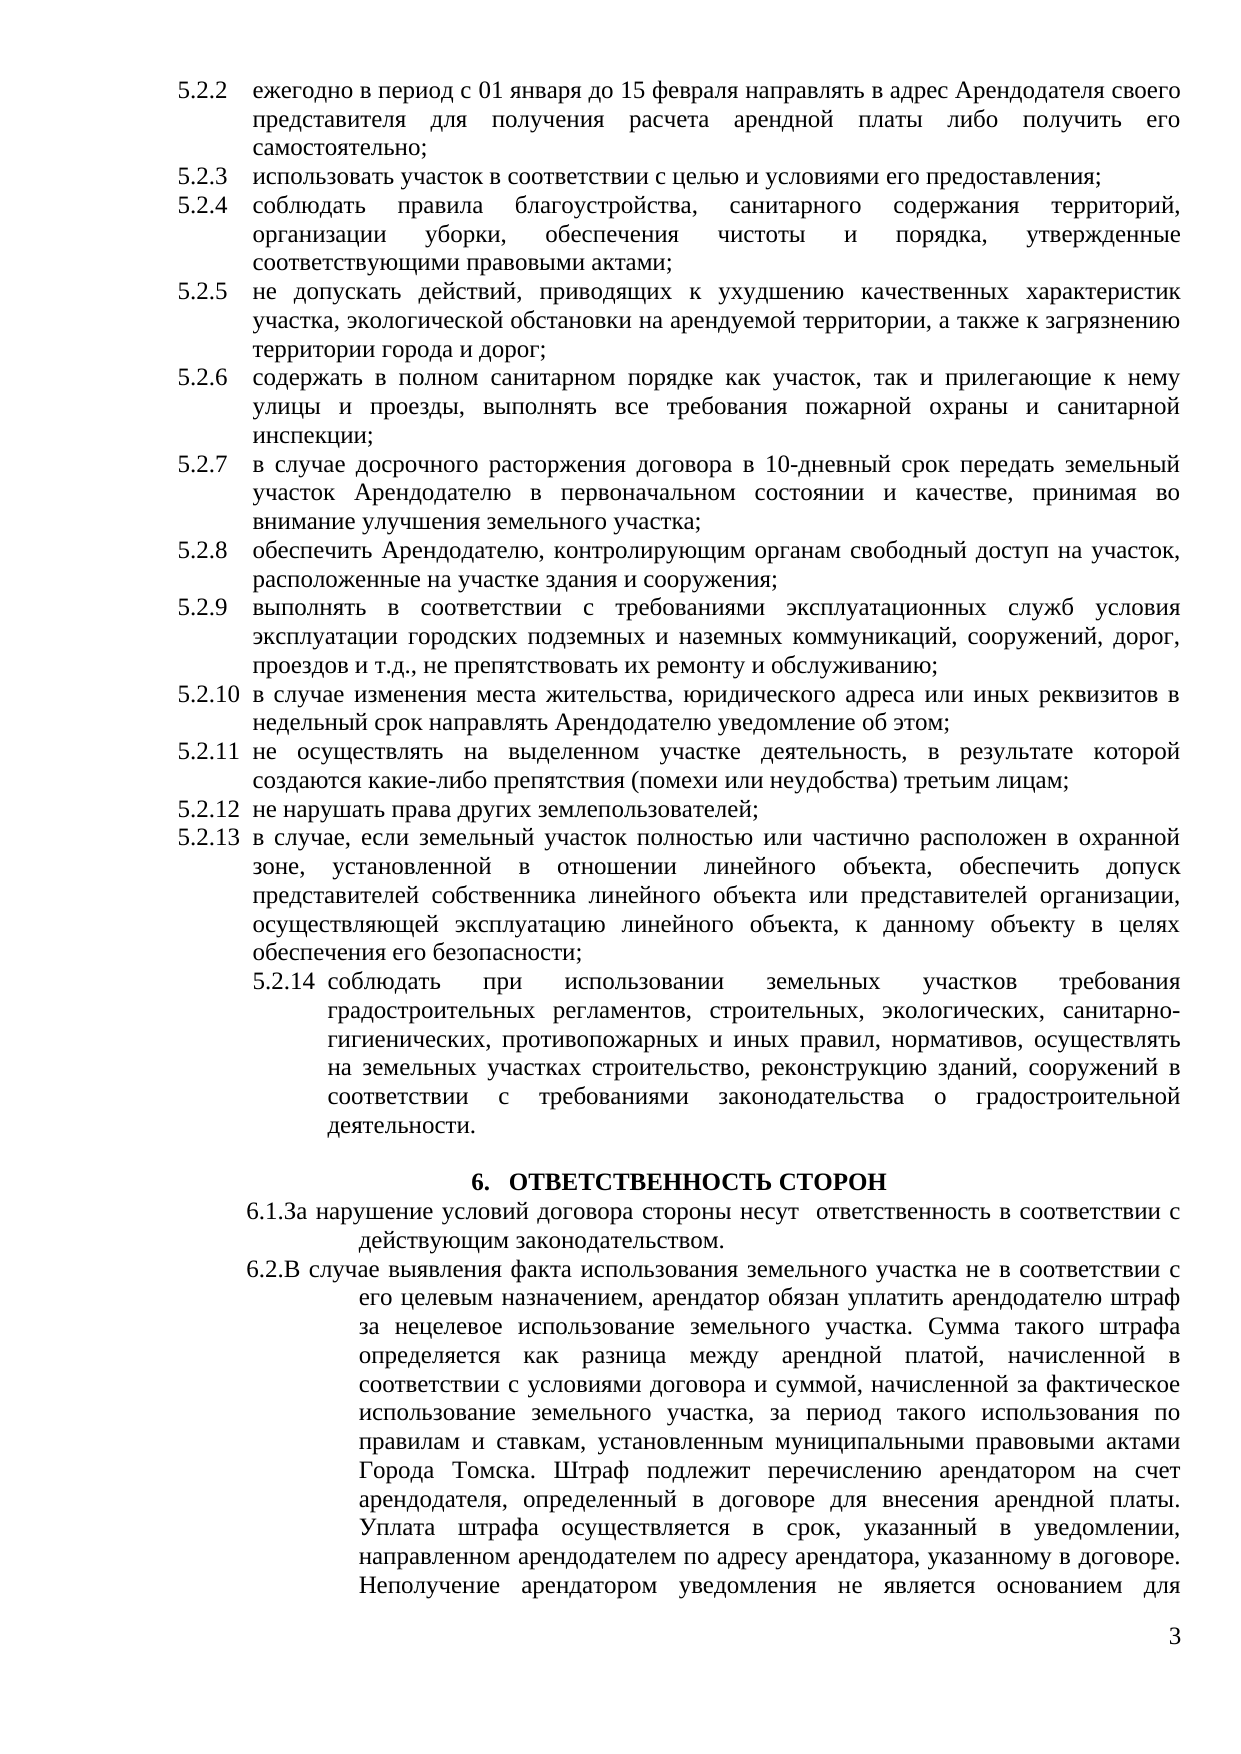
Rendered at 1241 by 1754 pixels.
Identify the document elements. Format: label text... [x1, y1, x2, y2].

list ежегодно в период с 01 января до 15 февраля направлять в адрес Арендодателя своего представителя для получения расчета арендной платы либо получить его самостоятельно; [177, 75, 1181, 161]
list соблюдать правила благоустройства, санитарного содержания территорий, организации уборки, обеспечения чистоты и порядка, утвержденные соответствующими правовыми актами; [177, 190, 1181, 276]
list в случае изменения места жительства, юридического адреса или иных реквизитов в недельный срок направлять Арендодателю уведомление об этом; [177, 679, 1181, 736]
list За нарушение условий договора стороны несут ответственность в соответствии с действующим законодательством. [246, 1196, 1181, 1254]
list использовать участок в соответствии с целью и условиями его предоставления; [177, 161, 1181, 190]
list содержать в полном санитарном порядке как участок, так и прилегающие к нему улицы и проезды, выполнять все требования пожарной охраны и санитарной инспекции; [177, 362, 1181, 449]
list обеспечить Арендодателю, контролирующим органам свободный доступ на участок, расположенные на участке здания и сооружения; [177, 535, 1181, 592]
list в случае досрочного расторжения договора в 10-дневный срок передать земельный участок Арендодателю в первоначальном состоянии и качестве, принимая во внимание улучшения земельного участка; [177, 449, 1181, 535]
list В случае выявления факта использования земельного участка не в соответствии с его целевым назначением, арендатор обязан уплатить арендодателю штраф за нецелевое использование земельного участка. Сумма такого штрафа определяется как разница между арендной платой, начисленной в соответствии с условиями договора и суммой, начисленной за фактическое использование земельного участка, за период такого использования по правилам и ставкам, установленным муниципальными правовыми актами Города Томска. Штраф подлежит перечислению арендатором на счет арендодателя, определенный в договоре для внесения арендной платы. Уплата штрафа осуществляется в срок, указанный в уведомлении, направленном арендодателем по адресу арендатора, указанному в договоре. Неполучение арендатором уведомления не является основанием для [246, 1254, 1181, 1599]
list не осуществлять на выделенном участке деятельность, в результате которой создаются какие-либо препятствия (помехи или неудобства) третьим лицам; [177, 736, 1181, 794]
list ОТВЕТСТВЕННОСТЬ СТОРОН [177, 1167, 1181, 1196]
list соблюдать при использовании земельных участков требования градостроительных регламентов, строительных, экологических, санитарно-гигиенических, противопожарных и иных правил, нормативов, осуществлять на земельных участках строительство, реконструкцию зданий, сооружений в соответствии с требованиями законодательства о градостроительной деятельности. [252, 966, 1181, 1139]
list не допускать действий, приводящих к ухудшению качественных характеристик участка, экологической обстановки на арендуемой территории, а также к загрязнению территории города и дорог; [177, 276, 1181, 362]
list не нарушать права других землепользователей; [177, 794, 1181, 822]
list выполнять в соответствии с требованиями эксплуатационных служб условия эксплуатации городских подземных и наземных коммуникаций, сооружений, дорог, проездов и т.д., не препятствовать их ремонту и обслуживанию; [177, 592, 1181, 679]
list в случае, если земельный участок полностью или частично расположен в охранной зоне, установленной в отношении линейного объекта, обеспечить допуск представителей собственника линейного объекта или представителей организации, осуществляющей эксплуатацию линейного объекта, к данному объекту в целях обеспечения его безопасности; [177, 822, 1181, 966]
